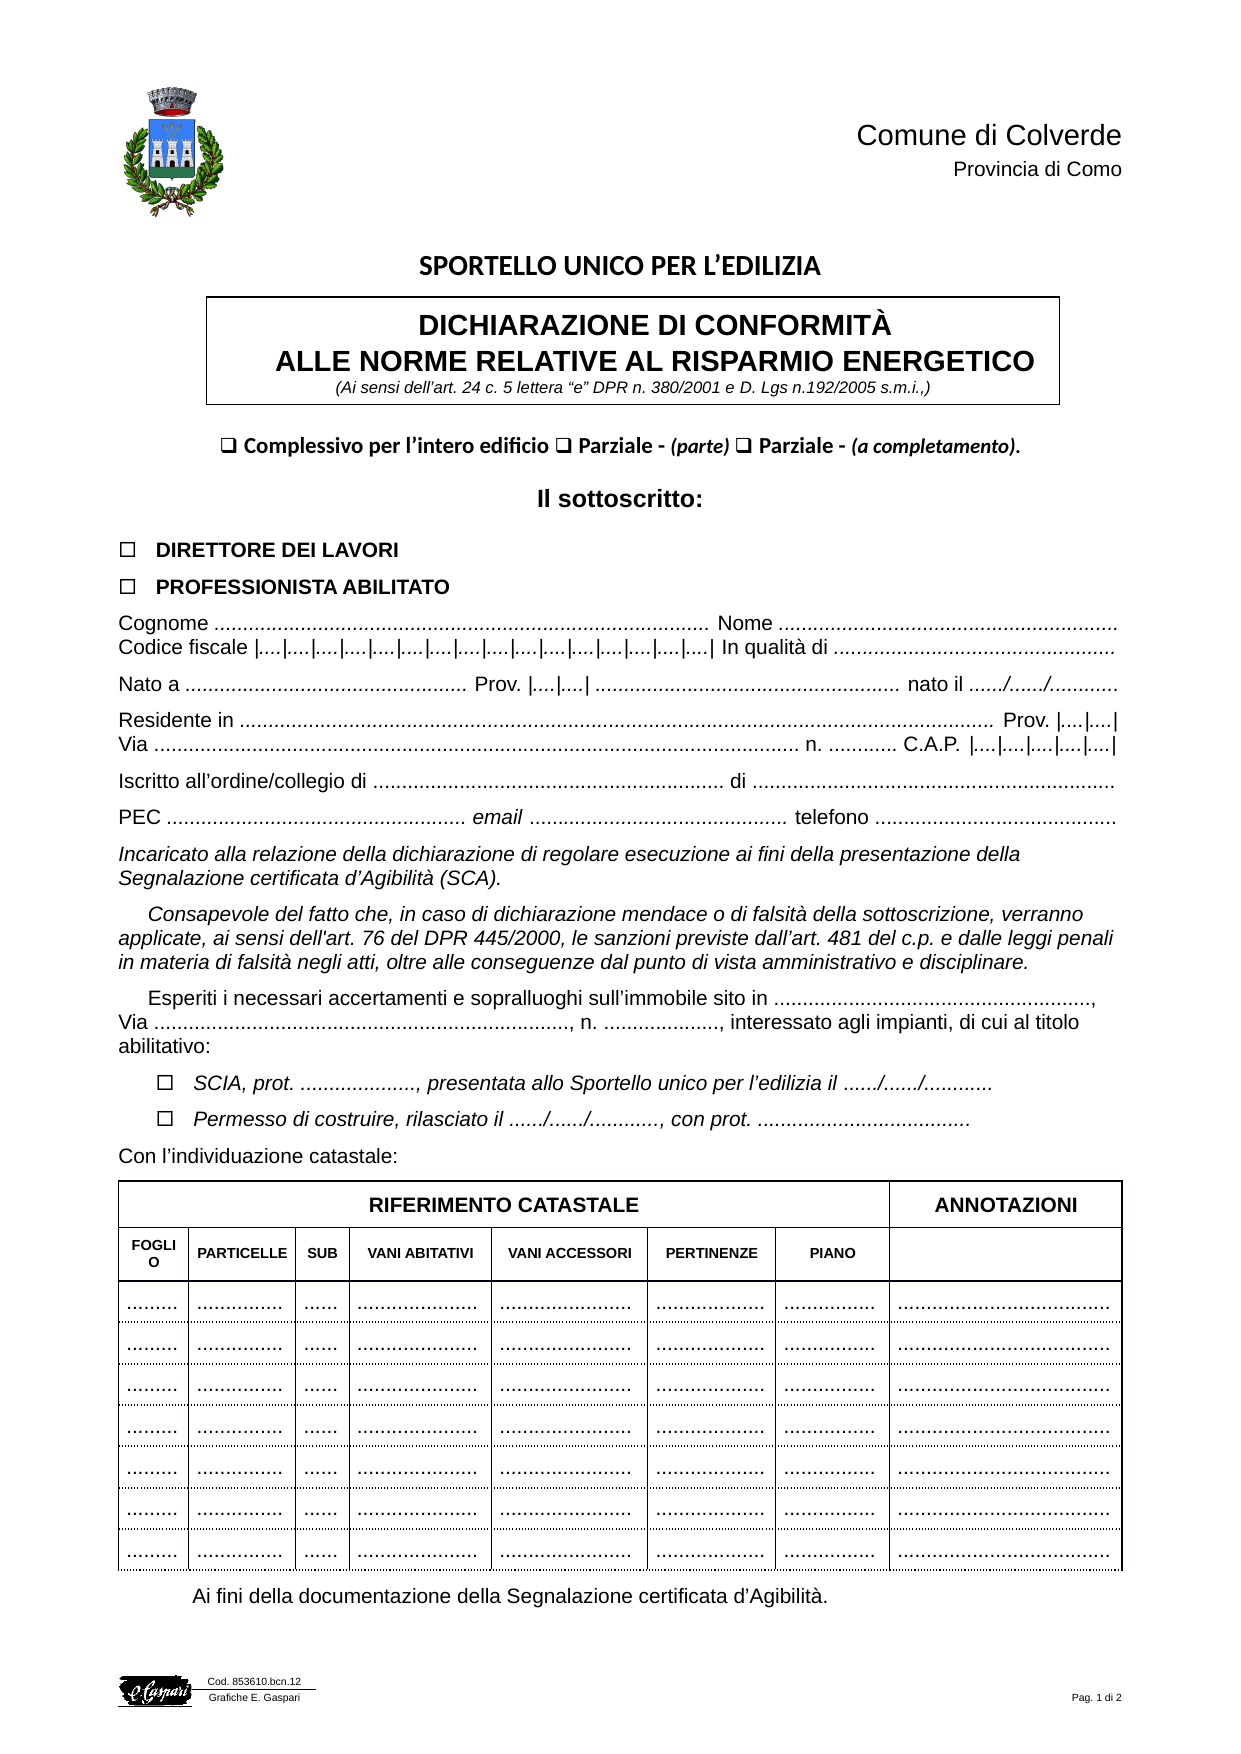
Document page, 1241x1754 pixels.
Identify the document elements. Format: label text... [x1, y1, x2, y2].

table_cell PARTICELLE [189, 1228, 295, 1280]
text Incaricato alla relazione della dichiarazione di regolare esecuzione ai fini della presentazione della Segnalazione certificata d’Agibilità (SCA). [118, 841, 1122, 889]
table_cell ....................... [492, 1487, 647, 1528]
table_header RIFERIMENTO CATASTALE [119, 1182, 889, 1227]
table_cell ......... [119, 1363, 188, 1404]
table_cell PIANO [776, 1228, 889, 1280]
table_cell FOGLIO [119, 1228, 188, 1280]
table_cell ...... [296, 1282, 349, 1321]
table_cell ....................... [492, 1404, 647, 1445]
table_cell ....................... [492, 1363, 647, 1404]
table_cell ...... [296, 1528, 349, 1569]
table_cell ................ [776, 1487, 889, 1528]
table_cell ...... [296, 1487, 349, 1528]
table_cell ................... [648, 1363, 775, 1404]
table_cell ................... [648, 1445, 775, 1487]
table_cell ..................... [350, 1487, 491, 1528]
table_cell VANI ACCESSORI [492, 1228, 647, 1280]
table_cell ............... [189, 1445, 295, 1487]
table_cell ...... [296, 1321, 349, 1362]
table_cell ................... [648, 1528, 775, 1569]
list DIRETTORE DEI LAVORI [118, 538, 1122, 562]
table_cell ......... [119, 1487, 188, 1528]
table_cell ..................................... [890, 1445, 1121, 1487]
table_cell [890, 1228, 1121, 1280]
table_cell ................... [648, 1321, 775, 1362]
table_cell ................ [776, 1528, 889, 1569]
table_cell ................... [648, 1404, 775, 1445]
text Con l’individuazione catastale: [118, 1144, 1122, 1168]
table_cell ..................................... [890, 1487, 1121, 1528]
table_cell SUB [296, 1228, 349, 1280]
table_cell ................... [648, 1487, 775, 1528]
text  Complessivo per l’intero edificio  Parziale - (parte)  Parziale - (a completamento). [118, 431, 1122, 459]
table_cell ......... [119, 1404, 188, 1445]
text Nato a ................................................. Prov. |....|....| ..................................................... nato il ....../....../............ [118, 672, 1122, 696]
table_cell ............... [189, 1404, 295, 1445]
table_cell ....................... [492, 1282, 647, 1321]
table_cell ..................... [350, 1363, 491, 1404]
list SCIA, prot. ...................., presentata allo Sportello unico per l’edilizia il ....../....../............ [156, 1071, 1122, 1094]
table_header ANNOTAZIONI [890, 1182, 1121, 1227]
table_cell ......... [119, 1445, 188, 1487]
table_cell ......... [119, 1321, 188, 1362]
picture [118, 1674, 192, 1706]
table_cell ....................... [492, 1321, 647, 1362]
table_cell ................... [648, 1282, 775, 1321]
text Provincia di Como [224, 157, 1122, 181]
table_cell ................ [776, 1321, 889, 1362]
text Iscritto all’ordine/collegio di ............................................................. di ............................................................... [118, 768, 1122, 792]
table_cell PERTINENZE [648, 1228, 775, 1280]
table_cell ..................................... [890, 1363, 1121, 1404]
table_cell ..................................... [890, 1321, 1121, 1362]
text Il sottoscritto: [118, 484, 1122, 513]
table_cell ....................... [492, 1445, 647, 1487]
subtitle SPORTELLO UNICO PER L’EDILIZIA [118, 247, 1122, 282]
text Comune di Colverde [224, 118, 1122, 152]
table_cell ............... [189, 1363, 295, 1404]
table_cell ............... [189, 1321, 295, 1362]
text Esperiti i necessari accertamenti e sopralluoghi sull’immobile sito in ......................................................., Via ........................................................................, n. ...................., interessato agli impianti, di cui al titolo abilitativo: [118, 986, 1122, 1058]
text PEC .................................................... email ............................................. telefono .......................................... [118, 805, 1122, 829]
text Ai fini della documentazione della Segnalazione certificata d’Agibilità. [118, 1584, 1122, 1608]
table_cell VANI ABITATIVI [350, 1228, 491, 1280]
table_cell ..................................... [890, 1282, 1121, 1321]
list PROFESSIONISTA ABILITATO [118, 574, 1122, 599]
table_cell ..................................... [890, 1528, 1121, 1569]
table_cell ................ [776, 1363, 889, 1404]
text Consapevole del fatto che, in caso di dichiarazione mendace o di falsità della sottoscrizione, verranno applicate, ai sensi dell'art. 76 del DPR 445/2000, le sanzioni previste dall’art. 481 del c.p. e dalle leggi penali in materia di falsità negli atti, oltre alle conseguenze dal punto di vista amministrativo e disciplinare. [118, 902, 1122, 974]
text Cognome ...................................................................................... Nome ........................................................... Codice fiscale |....|....|....|....|....|....|....|....|....|....|....|....|....|....|....|....| In qualità di ................................................. [118, 611, 1122, 659]
table_cell ......... [119, 1282, 188, 1321]
text Residente in ................................................................................................................................... Prov. |....|....| Via ................................................................................................................ n. ............ C.A.P. |....|....|....|....|....| [118, 708, 1122, 756]
table_cell ..................... [350, 1321, 491, 1362]
table_cell ...... [296, 1363, 349, 1404]
table_cell ..................... [350, 1445, 491, 1487]
table_cell ............... [189, 1282, 295, 1321]
table_cell ................ [776, 1404, 889, 1445]
table_cell ............... [189, 1528, 295, 1569]
table_cell ................ [776, 1282, 889, 1321]
table_cell ..................................... [890, 1404, 1121, 1445]
table_cell ......... [119, 1528, 188, 1569]
table_cell ...... [296, 1445, 349, 1487]
table_cell ............... [189, 1487, 295, 1528]
table_cell ..................... [350, 1282, 491, 1321]
table_cell ...... [296, 1404, 349, 1445]
table_cell ..................... [350, 1404, 491, 1445]
table_cell ..................... [350, 1528, 491, 1569]
list Permesso di costruire, rilasciato il ....../....../............, con prot. ..................................... [156, 1107, 1122, 1131]
table_cell ................ [776, 1445, 889, 1487]
table_cell ....................... [492, 1528, 647, 1569]
picture [122, 87, 224, 219]
